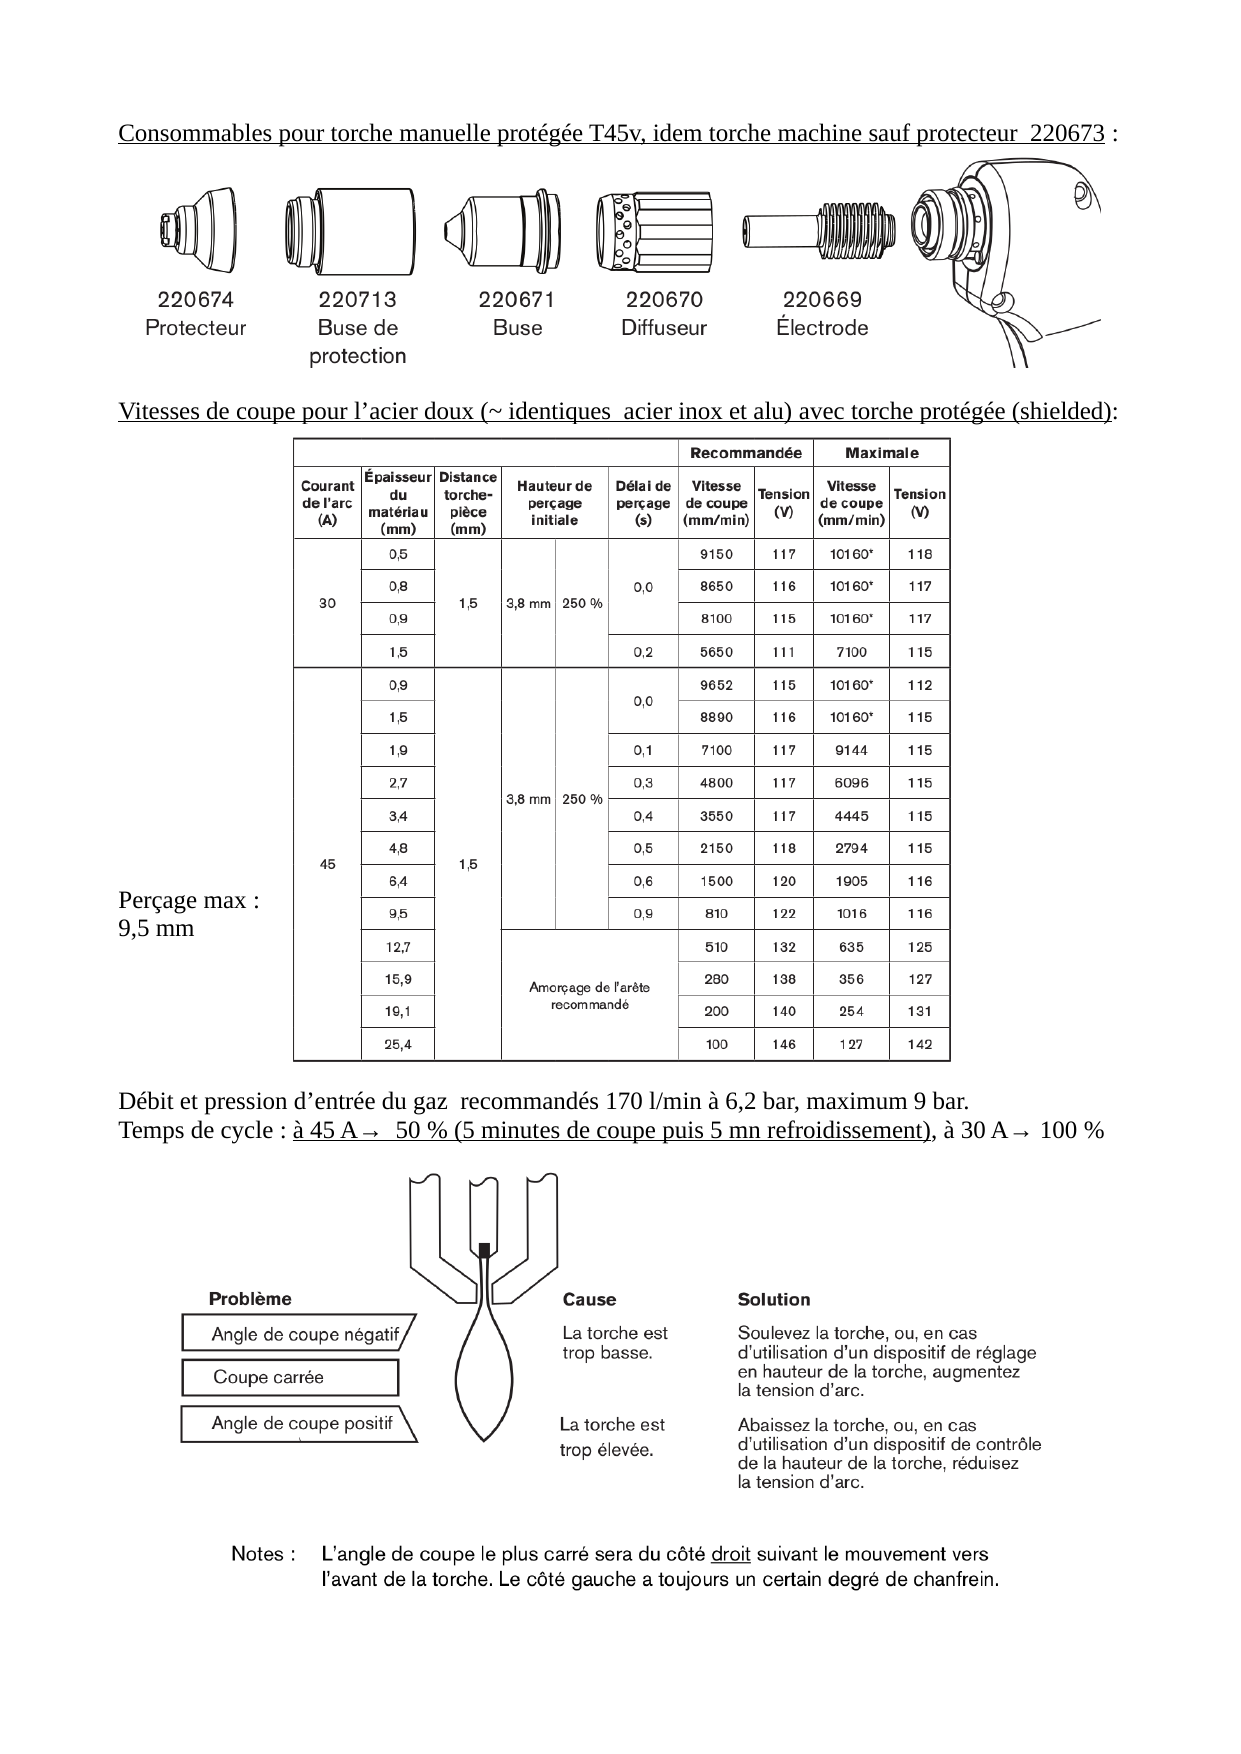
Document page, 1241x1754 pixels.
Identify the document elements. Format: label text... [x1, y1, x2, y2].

text Perçage max : 9,5 mm [118, 885, 266, 942]
picture [157, 1172, 1083, 1597]
text Vitesses de coupe pour l’acier doux (~ identiques acier inox et alu) avec torche protégée (shielded): [118, 396, 1122, 425]
picture [266, 424, 974, 1077]
text [974, 885, 1122, 942]
picture [139, 149, 1101, 368]
text Temps de cycle : à 45 A→ 50 % (5 minutes de coupe puis 5 mn refroidissement), à 30 A→ 100 % [118, 1115, 1122, 1143]
text Débit et pression d’entrée du gaz recommandés 170 l/min à 6,2 bar, maximum 9 bar. [118, 1086, 1122, 1115]
text Consommables pour torche manuelle protégée T45v, idem torche machine sauf protecteur 220673 : [118, 118, 1122, 147]
